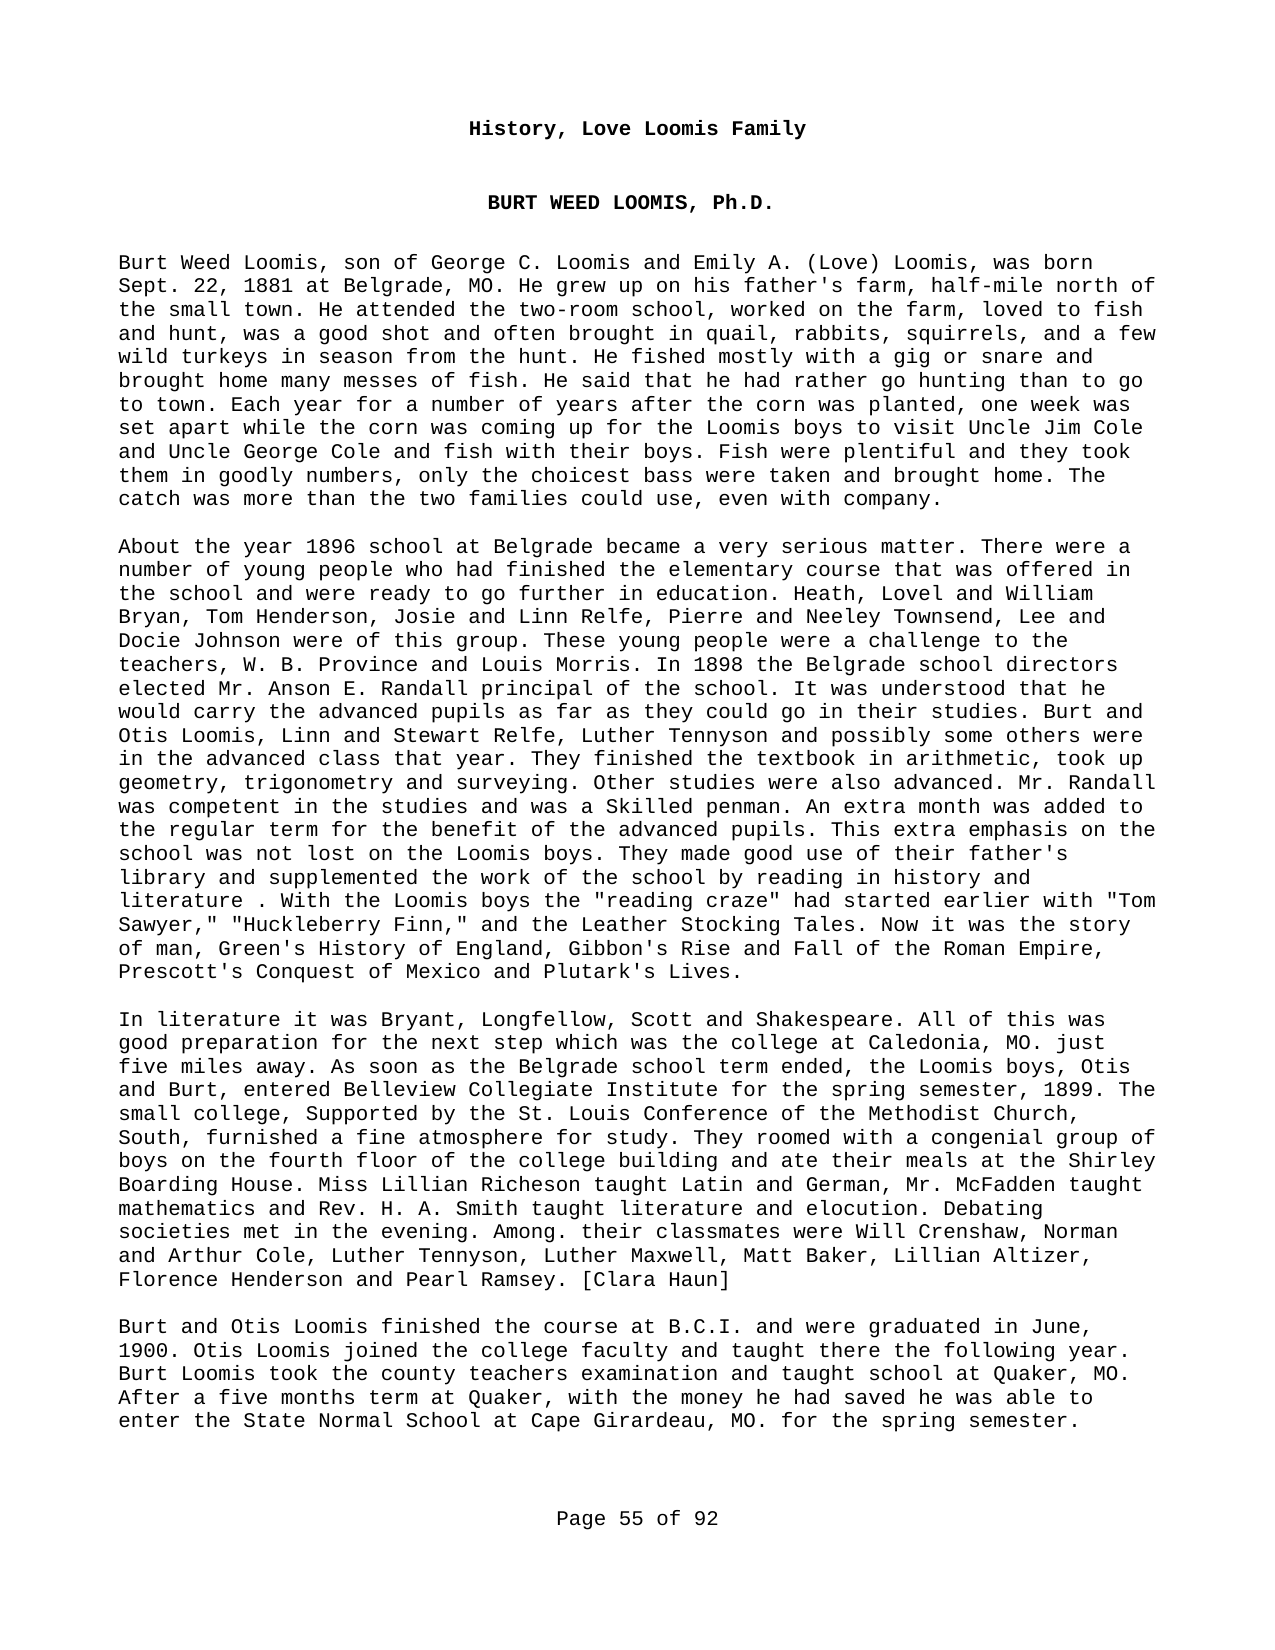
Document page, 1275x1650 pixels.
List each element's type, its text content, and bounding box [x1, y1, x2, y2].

text In literature it was Bryant, Longfellow, Scott and Shakespeare. All of this was good preparation for the next step which was the college at Caledonia, MO. just five miles away. As soon as the Belgrade school term ended, the Loomis boys, Otis and Burt, entered Belleview Collegiate Institute for the spring semester, 1899. The small college, Supported by the St. Louis Conference of the Methodist Church, South, furnished a fine atmosphere for study. They roomed with a congenial group of boys on the fourth floor of the college building and ate their meals at the Shirley Boarding House. Miss Lillian Richeson taught Latin and German, Mr. McFadden taught mathematics and Rev. H. A. Smith taught literature and elocution. Debating societies met in the evening. Among. their classmates were Will Crenshaw, Norman and Arthur Cole, Luther Tennyson, Luther Maxwell, Matt Baker, Lillian Altizer, Florence Henderson and Pearl Ramsey. [Clara Haun] [118, 1008, 1157, 1292]
text Burt Weed Loomis, son of George C. Loomis and Emily A. (Love) Loomis, was born Sept. 22, 1881 at Belgrade, MO. He grew up on his father's farm, half-mile north of the small town. He attended the two-room school, worked on the farm, loved to fish and hunt, was a good shot and often brought in quail, rabbits, squirrels, and a few wild turkeys in season from the hunt. He fished mostly with a gig or snare and brought home many messes of fish. He said that he had rather go hunting than to go to town. Each year for a number of years after the corn was planted, one week was set apart while the corn was coming up for the Loomis boys to visit Uncle Jim Cole and Uncle George Cole and fish with their boys. Fish were plentiful and they took them in goodly numbers, only the choicest bass were taken and brought home. The catch was more than the two families could use, even with company. [118, 252, 1157, 512]
text Burt and Otis Loomis finished the course at B.C.I. and were graduated in June, 1900. Otis Loomis joined the college faculty and taught there the following year. Burt Loomis took the county teachers examination and taught school at Quaker, MO. After a five months term at Quaker, with the money he had saved he was able to enter the State Normal School at Cape Girardeau, MO. for the spring semester. [118, 1316, 1157, 1434]
text About the year 1896 school at Belgrade became a very serious matter. There were a number of young people who had finished the elementary course that was offered in the school and were ready to go further in education. Heath, Lovel and William Bryan, Tom Henderson, Josie and Linn Relfe, Pierre and Neeley Townsend, Lee and Docie Johnson were of this group. These young people were a challenge to the teachers, W. B. Province and Louis Morris. In 1898 the Belgrade school directors elected Mr. Anson E. Randall principal of the school. It was understood that he would carry the advanced pupils as far as they could go in their studies. Burt and Otis Loomis, Linn and Stewart Relfe, Luther Tennyson and possibly some others were in the advanced class that year. They finished the textbook in arithmetic, took up geometry, trigonometry and surveying. Other studies were also advanced. Mr. Randall was competent in the studies and was a Skilled penman. An extra month was added to the regular term for the benefit of the advanced pupils. This extra emphasis on the school was not lost on the Loomis boys. They made good use of their father's library and supplemented the work of the school by reading in history and literature . With the Loomis boys the "reading craze" had started earlier with "Tom Sawyer," "Huckleberry Finn," and the Leather Stocking Tales. Now it was the story of man, Green's History of England, Gibbon's Rise and Fall of the Roman Empire, Prescott's Conquest of Mexico and Plutark's Lives. [118, 536, 1157, 985]
subtitle BURT WEED LOOMIS, Ph.D. [118, 192, 1157, 216]
